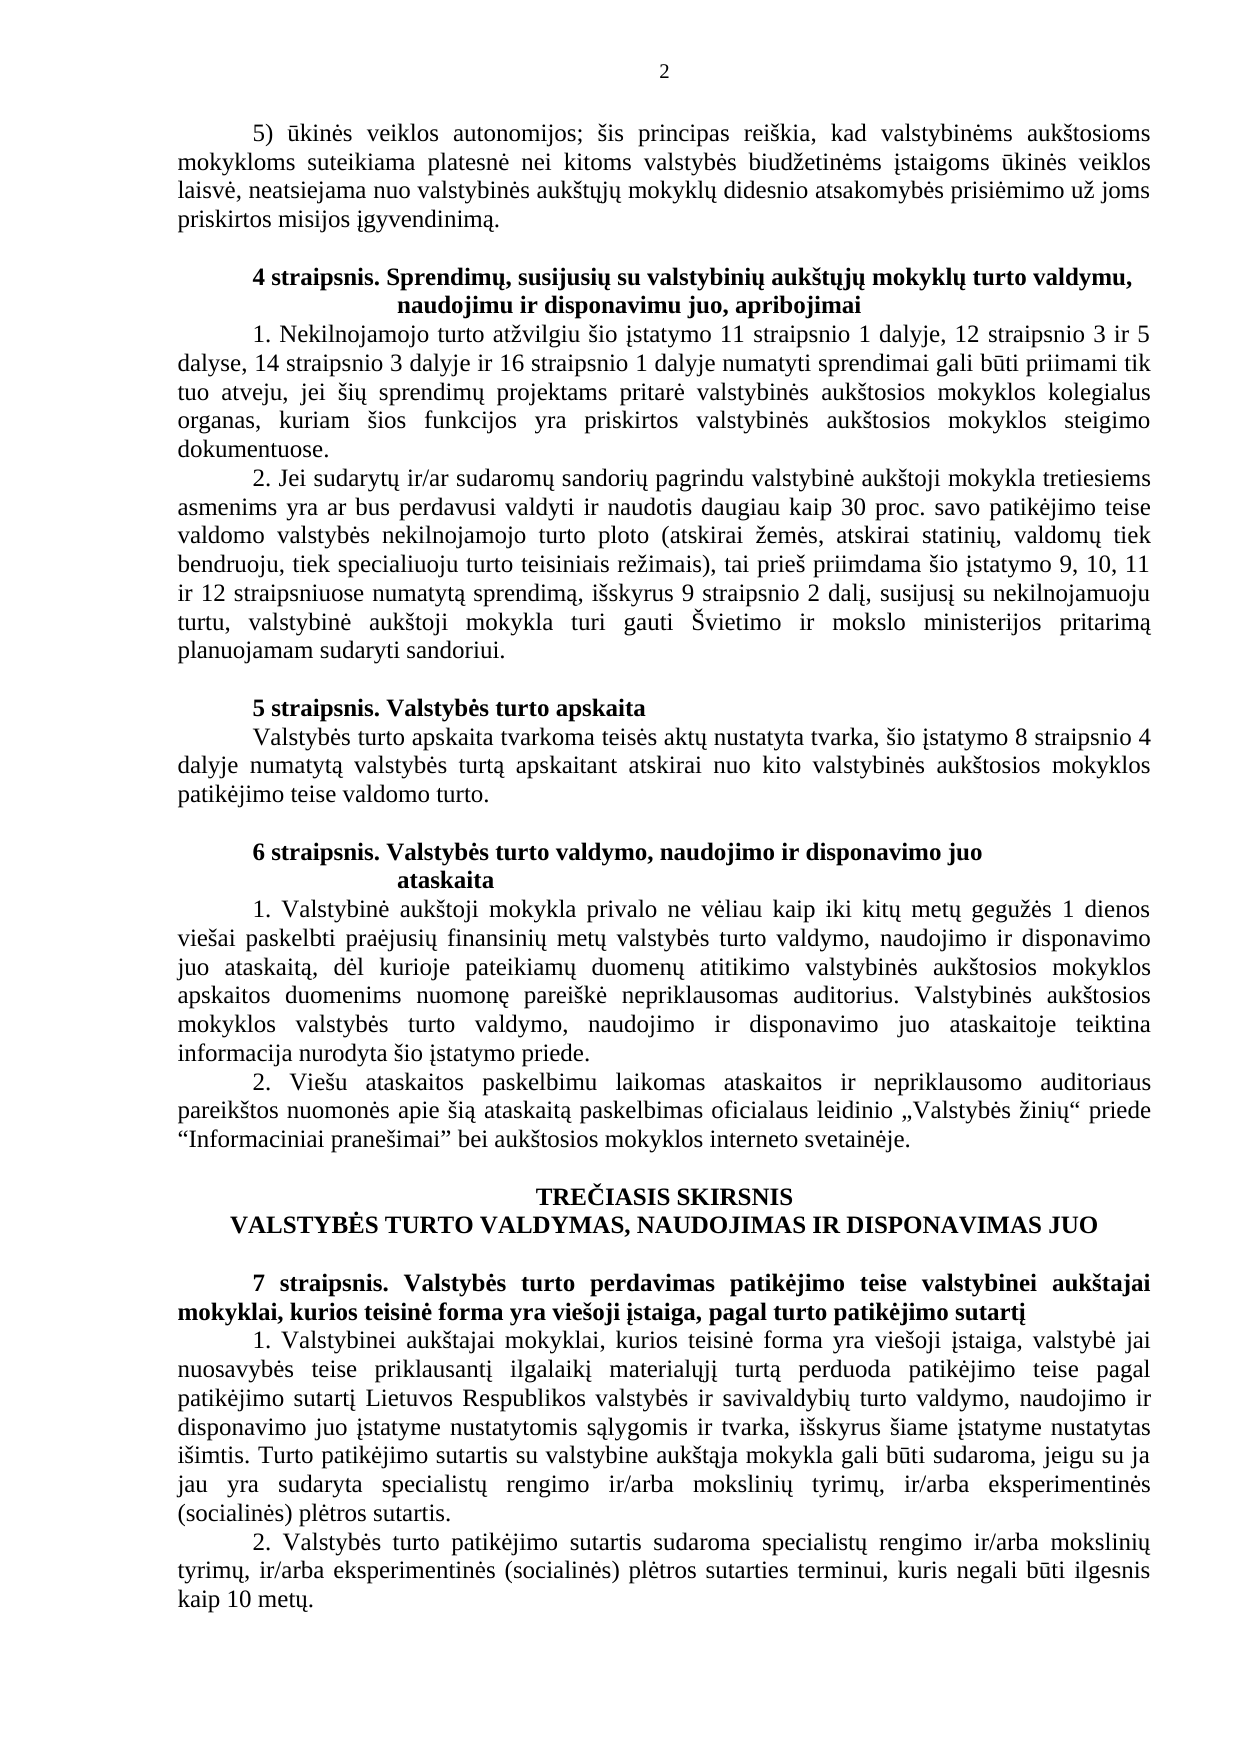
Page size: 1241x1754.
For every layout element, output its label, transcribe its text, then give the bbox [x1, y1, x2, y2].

text 1. Nekilnojamojo turto atžvilgiu šio įstatymo 11 straipsnio 1 dalyje, 12 straipsnio 3 ir 5 dalyse, 14 straipsnio 3 dalyje ir 16 straipsnio 1 dalyje numatyti sprendimai gali būti priimami tik tuo atveju, jei šių sprendimų projektams pritarė valstybinės aukštosios mokyklos kolegialus organas, kuriam šios funkcijos yra priskirtos valstybinės aukštosios mokyklos steigimo dokumentuose. [177, 319, 1152, 463]
text VALSTYBĖS TURTO VALDYMAS, NAUDOJIMAS IR DISPONAVIMAS JUO [177, 1211, 1152, 1239]
text Valstybės turto apskaita tvarkoma teisės aktų nustatyta tvarka, šio įstatymo 8 straipsnio 4 dalyje numatytą valstybės turtą apskaitant atskirai nuo kito valstybinės aukštosios mokyklos patikėjimo teise valdomo turto. [177, 722, 1152, 808]
text 1. Valstybinei aukštajai mokyklai, kurios teisinė forma yra viešoji įstaiga, valstybė jai nuosavybės teise priklausantį ilgalaikį materialųjį turtą perduoda patikėjimo teise pagal patikėjimo sutartį Lietuvos Respublikos valstybės ir savivaldybių turto valdymo, naudojimo ir disponavimo juo įstatyme nustatytomis sąlygomis ir tvarka, išskyrus šiame įstatyme nustatytas išimtis. Turto patikėjimo sutartis su valstybine aukštąja mokykla gali būti sudaroma, jeigu su ja jau yra sudaryta specialistų rengimo ir/arba mokslinių tyrimų, ir/arba eksperimentinės (socialinės) plėtros sutartis. [177, 1326, 1152, 1527]
text 6 straipsnis. Valstybės turto valdymo, naudojimo ir disponavimo juo [177, 837, 1152, 866]
text 5) ūkinės veiklos autonomijos; šis principas reiškia, kad valstybinėms aukštosioms mokykloms suteikiama platesnė nei kitoms valstybės biudžetinėms įstaigoms ūkinės veiklos laisvė, neatsiejama nuo valstybinės aukštųjų mokyklų didesnio atsakomybės prisiėmimo už joms priskirtos misijos įgyvendinimą. [177, 118, 1152, 233]
text TREČIASIS SKIRSNIS [177, 1182, 1152, 1211]
text 7 straipsnis. Valstybės turto perdavimas patikėjimo teise valstybinei aukštajai mokyklai, kurios teisinė forma yra viešoji įstaiga, pagal turto patikėjimo sutartį [177, 1268, 1152, 1326]
text ataskaita [177, 866, 1152, 894]
text 2. Viešu ataskaitos paskelbimu laikomas ataskaitos ir nepriklausomo auditoriaus pareikštos nuomonės apie šią ataskaitą paskelbimas oficialaus leidinio „Valstybės žinių“ priede “Informaciniai pranešimai” bei aukštosios mokyklos interneto svetainėje. [177, 1067, 1152, 1153]
text naudojimu ir disponavimu juo, apribojimai [177, 291, 1152, 319]
text 1. Valstybinė aukštoji mokykla privalo ne vėliau kaip iki kitų metų gegužės 1 dienos viešai paskelbti praėjusių finansinių metų valstybės turto valdymo, naudojimo ir disponavimo juo ataskaitą, dėl kurioje pateikiamų duomenų atitikimo valstybinės aukštosios mokyklos apskaitos duomenims nuomonę pareiškė nepriklausomas auditorius. Valstybinės aukštosios mokyklos valstybės turto valdymo, naudojimo ir disponavimo juo ataskaitoje teiktina informacija nurodyta šio įstatymo priede. [177, 894, 1152, 1067]
text 2. Valstybės turto patikėjimo sutartis sudaroma specialistų rengimo ir/arba mokslinių tyrimų, ir/arba eksperimentinės (socialinės) plėtros sutarties terminui, kuris negali būti ilgesnis kaip 10 metų. [177, 1527, 1152, 1613]
text 2. Jei sudarytų ir/ar sudaromų sandorių pagrindu valstybinė aukštoji mokykla tretiesiems asmenims yra ar bus perdavusi valdyti ir naudotis daugiau kaip 30 proc. savo patikėjimo teise valdomo valstybės nekilnojamojo turto ploto (atskirai žemės, atskirai statinių, valdomų tiek bendruoju, tiek specialiuoju turto teisiniais režimais), tai prieš priimdama šio įstatymo 9, 10, 11 ir 12 straipsniuose numatytą sprendimą, išskyrus 9 straipsnio 2 dalį, susijusį su nekilnojamuoju turtu, valstybinė aukštoji mokykla turi gauti Švietimo ir mokslo ministerijos pritarimą planuojamam sudaryti sandoriui. [177, 463, 1152, 664]
text 5 straipsnis. Valstybės turto apskaita [177, 693, 1152, 722]
text 4 straipsnis. Sprendimų, susijusių su valstybinių aukštųjų mokyklų turto valdymu, [177, 262, 1152, 291]
